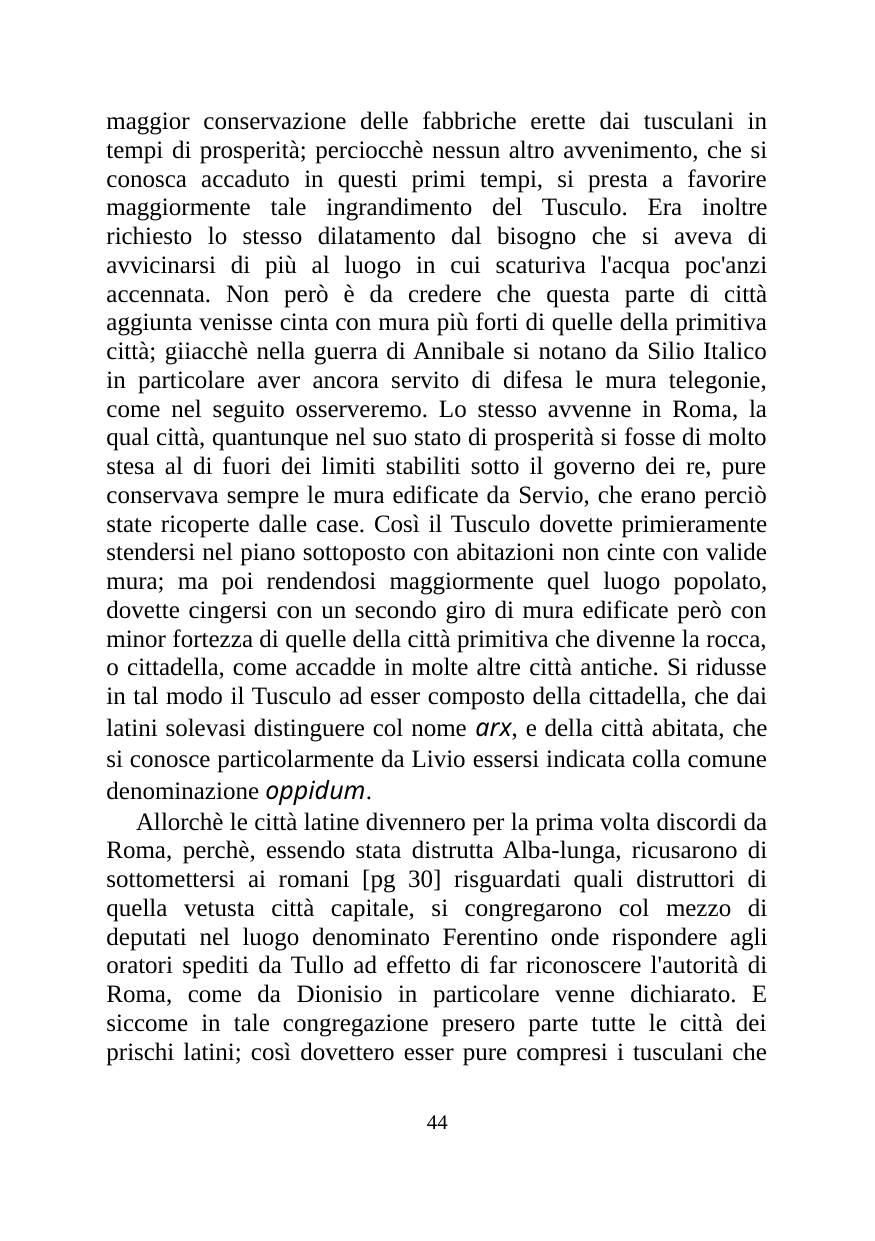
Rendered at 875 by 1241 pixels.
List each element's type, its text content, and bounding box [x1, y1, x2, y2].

text Allorchè le città latine divennero per la prima volta discordi da Roma, perchè, essendo stata distrutta Alba-lunga, ricusarono di sottomettersi ai romani [pg 30] risguardati quali distruttori di quella vetusta città capitale, si congregarono col mezzo di deputati nel luogo denominato Ferentino onde rispondere agli oratori spediti da Tullo ad effetto di far riconoscere l'autorità di Roma, come da Dionisio in particolare venne dichiarato. E siccome in tale congregazione presero parte tutte le città dei prischi latini; così dovettero esser pure compresi i tusculani che [106, 807, 768, 1066]
text maggior conservazione delle fabbriche erette dai tusculani in tempi di prosperità; perciocchè nessun altro avvenimento, che si conosca accaduto in questi primi tempi, si presta a favorire maggiormente tale ingrandimento del Tusculo. Era inoltre richiesto lo stesso dilatamento dal bisogno che si aveva di avvicinarsi di più al luogo in cui scaturiva l'acqua poc'anzi accennata. Non però è da credere che questa parte di città aggiunta venisse cinta con mura più forti di quelle della primitiva città; giiacchè nella guerra di Annibale si notano da Silio Italico in particolare aver ancora servito di difesa le mura telegonie, come nel seguito osserveremo. Lo stesso avvenne in Roma, la qual città, quantunque nel suo stato di prosperità si fosse di molto stesa al di fuori dei limiti stabiliti sotto il governo dei re, pure conservava sempre le mura edificate da Servio, che erano perciò state ricoperte dalle case. Così il Tusculo dovette primieramente stendersi nel piano sottoposto con abitazioni non cinte con valide mura; ma poi rendendosi maggiormente quel luogo popolato, dovette cingersi con un secondo giro di mura edificate però con minor fortezza di quelle della città primitiva che divenne la rocca, o cittadella, come accadde in molte altre città antiche. Si ridusse in tal modo il Tusculo ad esser composto della cittadella, che dai latini solevasi distinguere col nome arx, e della città abitata, che si conosce particolarmente da Livio essersi indicata colla comune denominazione oppidum. [106, 106, 768, 807]
